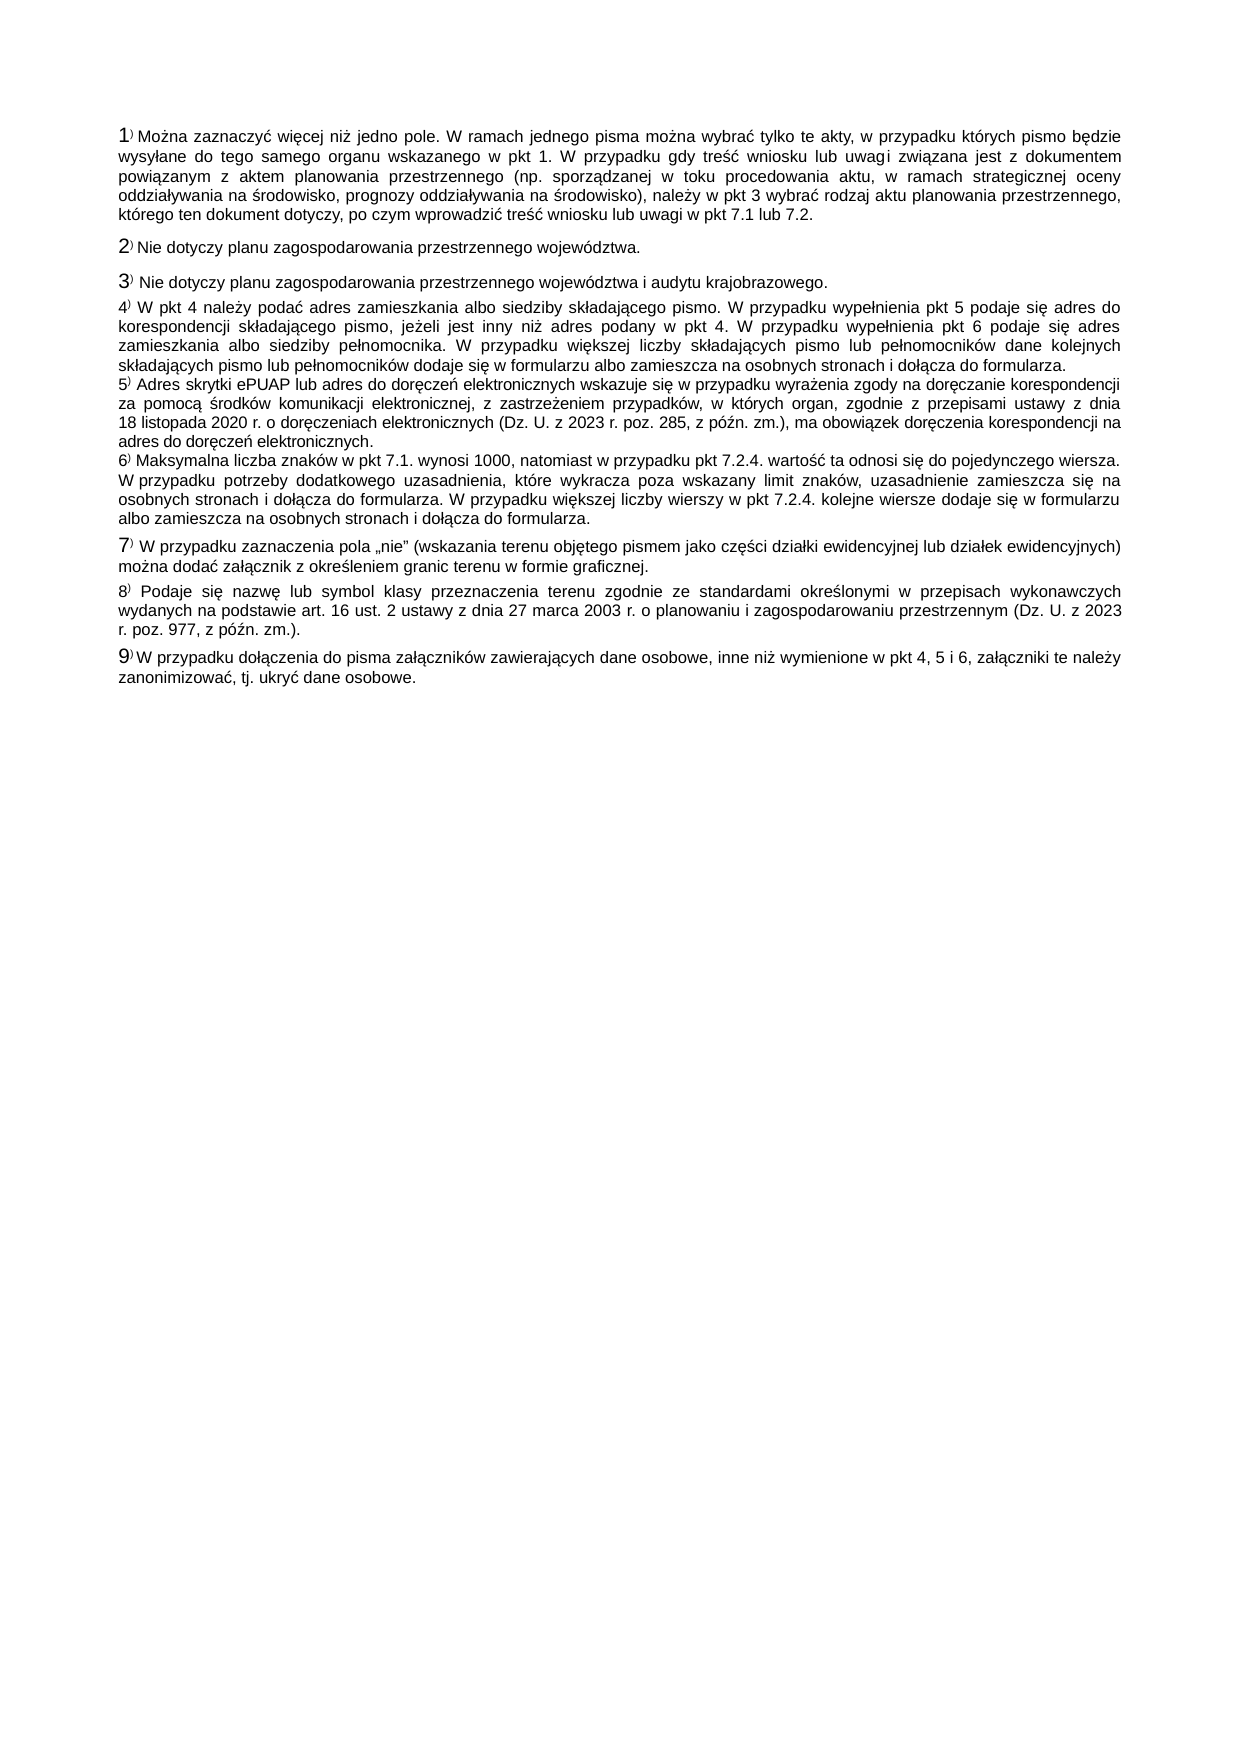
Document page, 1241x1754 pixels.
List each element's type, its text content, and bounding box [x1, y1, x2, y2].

text ) Nie dotyczy planu zagospodarowania przestrzennego województwa i audytu krajobrazowego. [118, 269, 1122, 293]
text ) Nie dotyczy planu zagospodarowania przestrzennego województwa. [118, 234, 1122, 258]
text ) W pkt 4 należy podać adres zamieszkania albo siedziby składającego pismo. W przypadku wypełnienia pkt 5 podaje się adres do korespondencji składającego pismo, jeżeli jest inny niż adres podany w pkt 4. W przypadku wypełnienia pkt 6 podaje się adres zamieszkania albo siedziby pełnomocnika. W przypadku większej liczby składających pismo lub pełnomocników dane kolejnych składających pismo lub pełnomocników dodaje się w formularzu albo zamieszcza na osobnych stronach i dołącza do formularza. [118, 298, 1122, 374]
text ) Można zaznaczyć więcej niż jedno pole. W ramach jednego pisma można wybrać tylko te akty, w przypadku których pismo będzie wysyłane do tego samego organu wskazanego w pkt 1. W przypadku gdy treść wniosku lub uwagi związana jest z dokumentem powiązanym z aktem planowania przestrzennego (np. sporządzanej w toku procedowania aktu, w ramach strategicznej oceny oddziaływania na środowisko, prognozy oddziaływania na środowisko), należy w pkt 3 wybrać rodzaj aktu planowania przestrzennego, którego ten dokument dotyczy, po czym wprowadzić treść wniosku lub uwagi w pkt 7.1 lub 7.2. [118, 123, 1122, 224]
text ) Maksymalna liczba znaków w pkt 7.1. wynosi 1000, natomiast w przypadku pkt 7.2.4. wartość ta odnosi się do pojedynczego wiersza. W przypadku potrzeby dodatkowego uzasadnienia, które wykracza poza wskazany limit znaków, uzasadnienie zamieszcza się na osobnych stronach i dołącza do formularza. W przypadku większej liczby wierszy w pkt 7.2.4. kolejne wiersze dodaje się w formularzu albo zamieszcza na osobnych stronach i dołącza do formularza. [118, 451, 1122, 528]
text ) Adres skrytki ePUAP lub adres do doręczeń elektronicznych wskazuje się w przypadku wyrażenia zgody na doręczanie korespondencji za pomocą środków komunikacji elektronicznej, z zastrzeżeniem przypadków, w których organ, zgodnie z przepisami ustawy z dnia 18 listopada 2020 r. o doręczeniach elektronicznych (Dz. U. z 2023 r. poz. 285, z późn. zm.), ma obowiązek doręczenia korespondencji na adres do doręczeń elektronicznych. [118, 374, 1122, 451]
